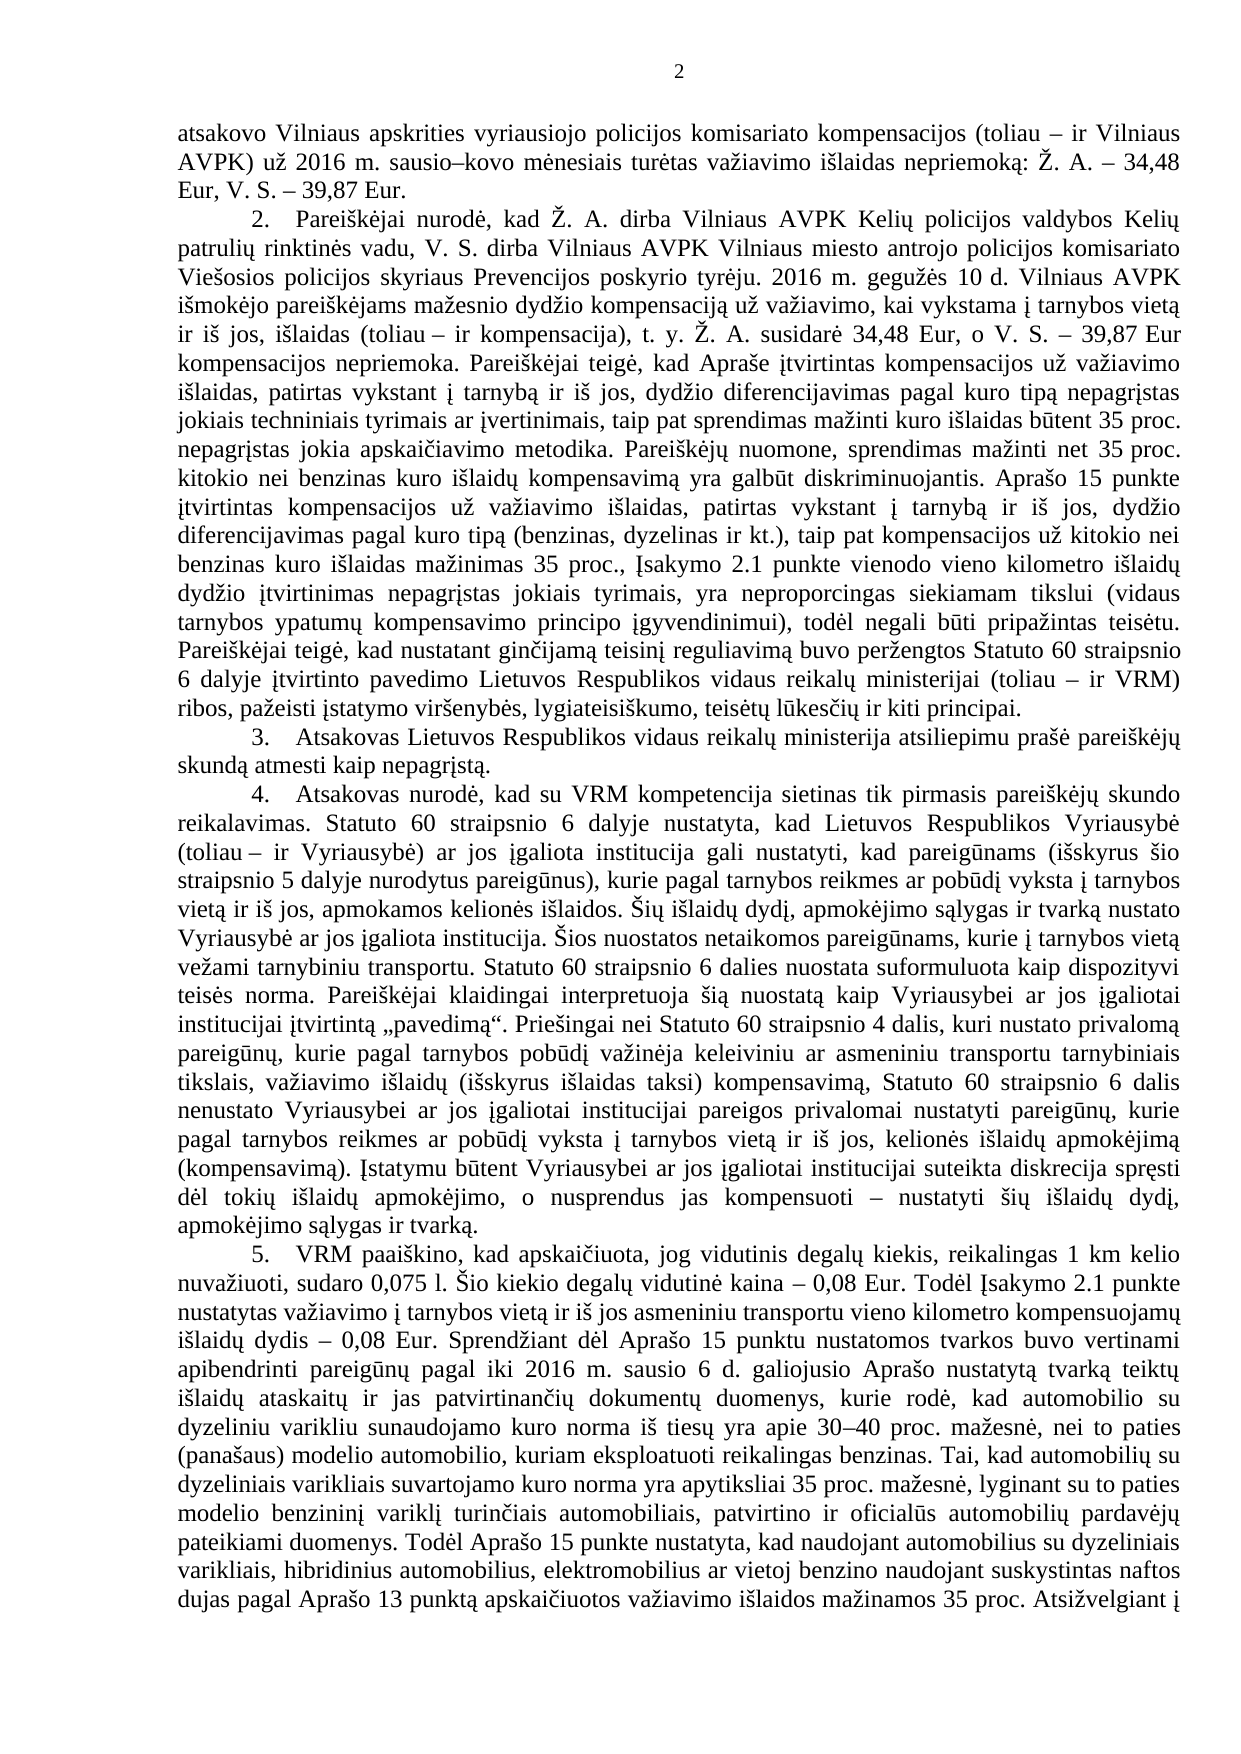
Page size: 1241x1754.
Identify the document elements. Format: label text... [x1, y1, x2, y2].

text 3. Atsakovas Lietuvos Respublikos vidaus reikalų ministerija atsiliepimu prašė pareiškėjų skundą atmesti kaip nepagrįstą. [177, 722, 1181, 779]
text 4. Atsakovas nurodė, kad su VRM kompetencija sietinas tik pirmasis pareiškėjų skundo reikalavimas. Statuto 60 straipsnio 6 dalyje nustatyta, kad Lietuvos Respublikos Vyriausybė (toliau – ir Vyriausybė) ar jos įgaliota institucija gali nustatyti, kad pareigūnams (išskyrus šio straipsnio 5 dalyje nurodytus pareigūnus), kurie pagal tarnybos reikmes ar pobūdį vyksta į tarnybos vietą ir iš jos, apmokamos kelionės išlaidos. Šių išlaidų dydį, apmokėjimo sąlygas ir tvarką nustato Vyriausybė ar jos įgaliota institucija. Šios nuostatos netaikomos pareigūnams, kurie į tarnybos vietą vežami tarnybiniu transportu. Statuto 60 straipsnio 6 dalies nuostata suformuluota kaip dispozityvi teisės norma. Pareiškėjai klaidingai interpretuoja šią nuostatą kaip Vyriausybei ar jos įgaliotai institucijai įtvirtintą „pavedimą“. Priešingai nei Statuto 60 straipsnio 4 dalis, kuri nustato privalomą pareigūnų, kurie pagal tarnybos pobūdį važinėja keleiviniu ar asmeniniu transportu tarnybiniais tikslais, važiavimo išlaidų (išskyrus išlaidas taksi) kompensavimą, Statuto 60 straipsnio 6 dalis nenustato Vyriausybei ar jos įgaliotai institucijai pareigos privalomai nustatyti pareigūnų, kurie pagal tarnybos reikmes ar pobūdį vyksta į tarnybos vietą ir iš jos, kelionės išlaidų apmokėjimą (kompensavimą). Įstatymu būtent Vyriausybei ar jos įgaliotai institucijai suteikta diskrecija spręsti dėl tokių išlaidų apmokėjimo, o nusprendus jas kompensuoti – nustatyti šių išlaidų dydį, apmokėjimo sąlygas ir tvarką. [177, 779, 1181, 1239]
text 2. Pareiškėjai nurodė, kad Ž. A. dirba Vilniaus AVPK Kelių policijos valdybos Kelių patrulių rinktinės vadu, V. S. dirba Vilniaus AVPK Vilniaus miesto antrojo policijos komisariato Viešosios policijos skyriaus Prevencijos poskyrio tyrėju. 2016 m. gegužės 10 d. Vilniaus AVPK išmokėjo pareiškėjams mažesnio dydžio kompensaciją už važiavimo, kai vykstama į tarnybos vietą ir iš jos, išlaidas (toliau – ir kompensacija), t. y. Ž. A. susidarė 34,48 Eur, o V. S. – 39,87 Eur kompensacijos nepriemoka. Pareiškėjai teigė, kad Apraše įtvirtintas kompensacijos už važiavimo išlaidas, patirtas vykstant į tarnybą ir iš jos, dydžio diferencijavimas pagal kuro tipą nepagrįstas jokiais techniniais tyrimais ar įvertinimais, taip pat sprendimas mažinti kuro išlaidas būtent 35 proc. nepagrįstas jokia apskaičiavimo metodika. Pareiškėjų nuomone, sprendimas mažinti net 35 proc. kitokio nei benzinas kuro išlaidų kompensavimą yra galbūt diskriminuojantis. Aprašo 15 punkte įtvirtintas kompensacijos už važiavimo išlaidas, patirtas vykstant į tarnybą ir iš jos, dydžio diferencijavimas pagal kuro tipą (benzinas, dyzelinas ir kt.), taip pat kompensacijos už kitokio nei benzinas kuro išlaidas mažinimas 35 proc., Įsakymo 2.1 punkte vienodo vieno kilometro išlaidų dydžio įtvirtinimas nepagrįstas jokiais tyrimais, yra neproporcingas siekiamam tikslui (vidaus tarnybos ypatumų kompensavimo principo įgyvendinimui), todėl negali būti pripažintas teisėtu. Pareiškėjai teigė, kad nustatant ginčijamą teisinį reguliavimą buvo peržengtos Statuto 60 straipsnio 6 dalyje įtvirtinto pavedimo Lietuvos Respublikos vidaus reikalų ministerijai (toliau – ir VRM) ribos, pažeisti įstatymo viršenybės, lygiateisiškumo, teisėtų lūkesčių ir kiti principai. [177, 204, 1181, 722]
text 5. VRM paaiškino, kad apskaičiuota, jog vidutinis degalų kiekis, reikalingas 1 km kelio nuvažiuoti, sudaro 0,075 l. Šio kiekio degalų vidutinė kaina – 0,08 Eur. Todėl Įsakymo 2.1 punkte nustatytas važiavimo į tarnybos vietą ir iš jos asmeniniu transportu vieno kilometro kompensuojamų išlaidų dydis – 0,08 Eur. Sprendžiant dėl Aprašo 15 punktu nustatomos tvarkos buvo vertinami apibendrinti pareigūnų pagal iki 2016 m. sausio 6 d. galiojusio Aprašo nustatytą tvarką teiktų išlaidų ataskaitų ir jas patvirtinančių dokumentų duomenys, kurie rodė, kad automobilio su dyzeliniu varikliu sunaudojamo kuro norma iš tiesų yra apie 30–40 proc. mažesnė, nei to paties (panašaus) modelio automobilio, kuriam eksploatuoti reikalingas benzinas. Tai, kad automobilių su dyzeliniais varikliais suvartojamo kuro norma yra apytiksliai 35 proc. mažesnė, lyginant su to paties modelio benzininį variklį turinčiais automobiliais, patvirtino ir oficialūs automobilių pardavėjų pateikiami duomenys. Todėl Aprašo 15 punkte nustatyta, kad naudojant automobilius su dyzeliniais varikliais, hibridinius automobilius, elektromobilius ar vietoj benzino naudojant suskystintas naftos dujas pagal Aprašo 13 punktą apskaičiuotos važiavimo išlaidos mažinamos 35 proc. Atsižvelgiant į [177, 1239, 1181, 1613]
text atsakovo Vilniaus apskrities vyriausiojo policijos komisariato kompensacijos (toliau – ir Vilniaus AVPK) už 2016 m. sausio–kovo mėnesiais turėtas važiavimo išlaidas nepriemoką: Ž. A. – 34,48 Eur, V. S. – 39,87 Eur. [177, 118, 1181, 204]
